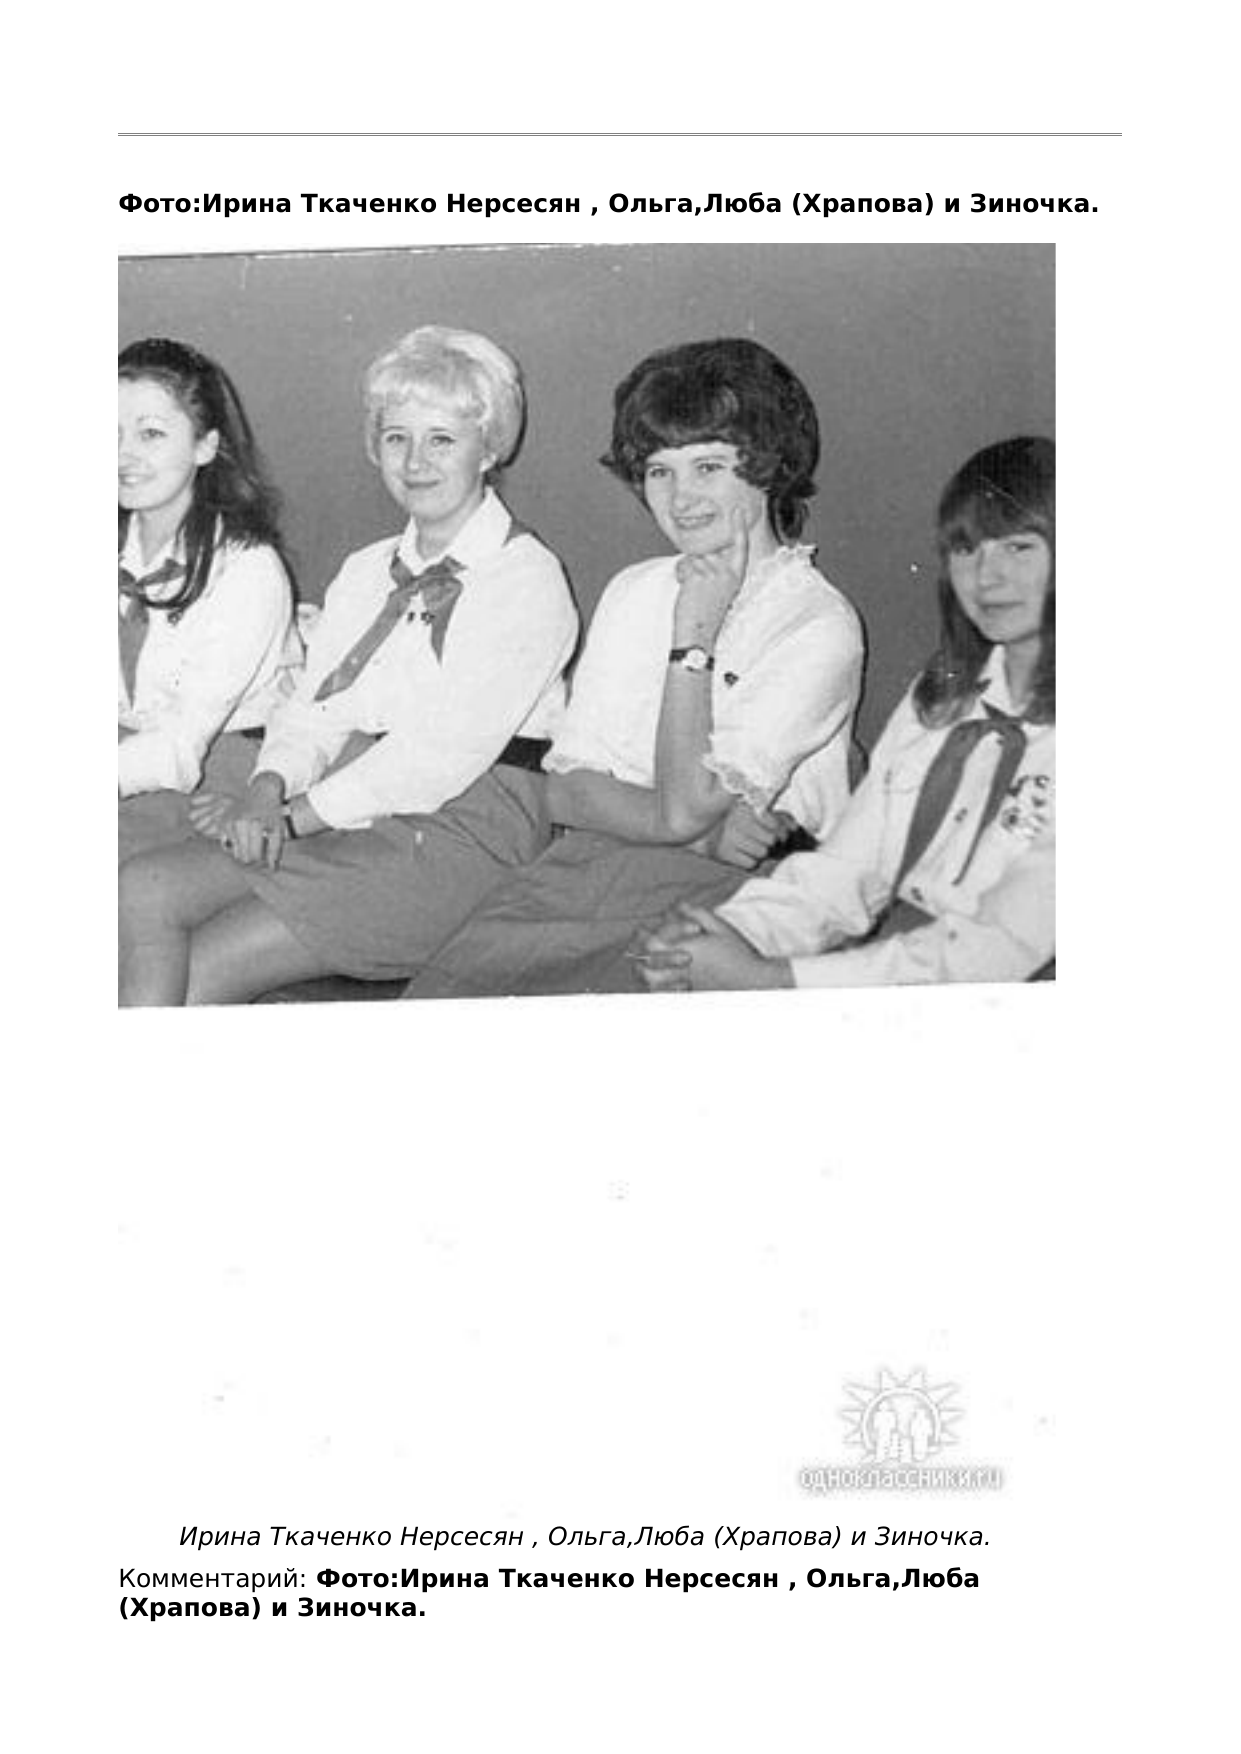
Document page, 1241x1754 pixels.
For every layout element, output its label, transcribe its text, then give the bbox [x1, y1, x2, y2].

subtitle Фото:Ирина Ткаченко Нерсесян , Ольга,Люба (Храпова) и Зиночка. [118, 189, 1122, 219]
picture [118, 243, 1056, 1522]
text Ирина Ткаченко Нерсесян , Ольга,Люба (Храпова) и Зиночка. [118, 1522, 1056, 1551]
text Комментарий: Фото:Ирина Ткаченко Нерсесян , Ольга,Люба (Храпова) и Зиночка. [118, 1564, 1122, 1622]
